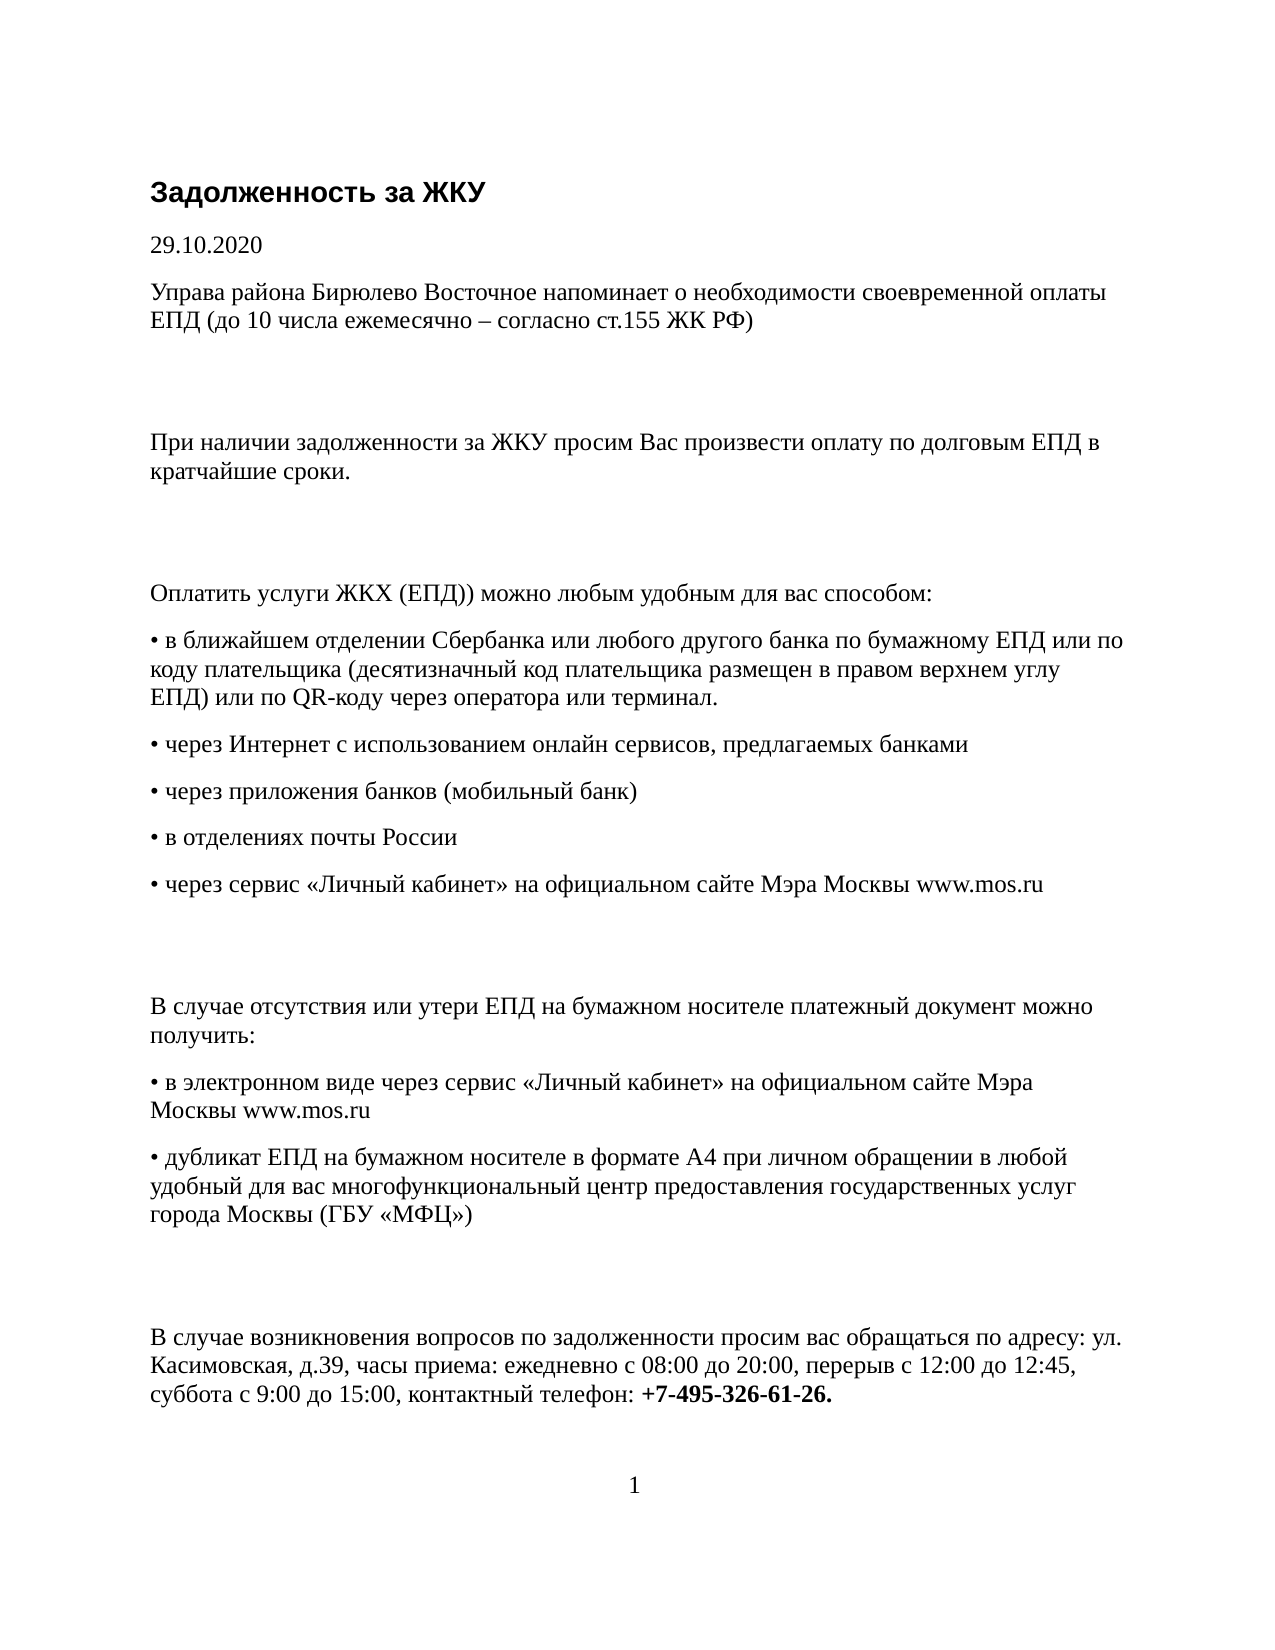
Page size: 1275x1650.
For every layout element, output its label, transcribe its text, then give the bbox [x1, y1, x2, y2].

text При наличии задолженности за ЖКУ просим Вас произвести оплату по долговым ЕПД в кратчайшие сроки. [150, 427, 1125, 485]
text • в электронном виде через сервис «Личный кабинет» на официальном сайте Мэра Москвы www.mos.ru [150, 1067, 1125, 1124]
text В случае возникновения вопросов по задолженности просим вас обращаться по адресу: ул. Касимовская, д.39, часы приема: ежедневно с 08:00 до 20:00, перерыв с 12:00 до 12:45, суббота с 9:00 до 15:00, контактный телефон: +7-495-326-61-26. [150, 1322, 1125, 1408]
text Управа района Бирюлево Восточное напоминает о необходимости своевременной оплаты ЕПД (до 10 числа ежемесячно – согласно ст.155 ЖК РФ) [150, 277, 1125, 334]
text 29.10.2020 [150, 230, 1125, 259]
text • дубликат ЕПД на бумажном носителе в формате А4 при личном обращении в любой удобный для вас многофункциональный центр предоставления государственных услуг города Москвы (ГБУ «МФЦ») [150, 1142, 1125, 1228]
text • через сервис «Личный кабинет» на официальном сайте Мэра Москвы www.mos.ru [150, 869, 1125, 898]
text • через Интернет с использованием онлайн сервисов, предлагаемых банками [150, 729, 1125, 758]
text • через приложения банков (мобильный банк) [150, 776, 1125, 804]
text Оплатить услуги ЖКХ (ЕПД)) можно любым удобным для вас способом: [150, 578, 1125, 607]
text • в ближайшем отделении Сбербанка или любого другого банка по бумажному ЕПД или по коду плательщика (десятизначный код плательщика размещен в правом верхнем углу ЕПД) или по QR-коду через оператора или терминал. [150, 625, 1125, 711]
text В случае отсутствия или утери ЕПД на бумажном носителе платежный документ можно получить: [150, 991, 1125, 1049]
subtitle Задолженность за ЖКУ [150, 175, 1125, 208]
text • в отделениях почты России [150, 822, 1125, 851]
